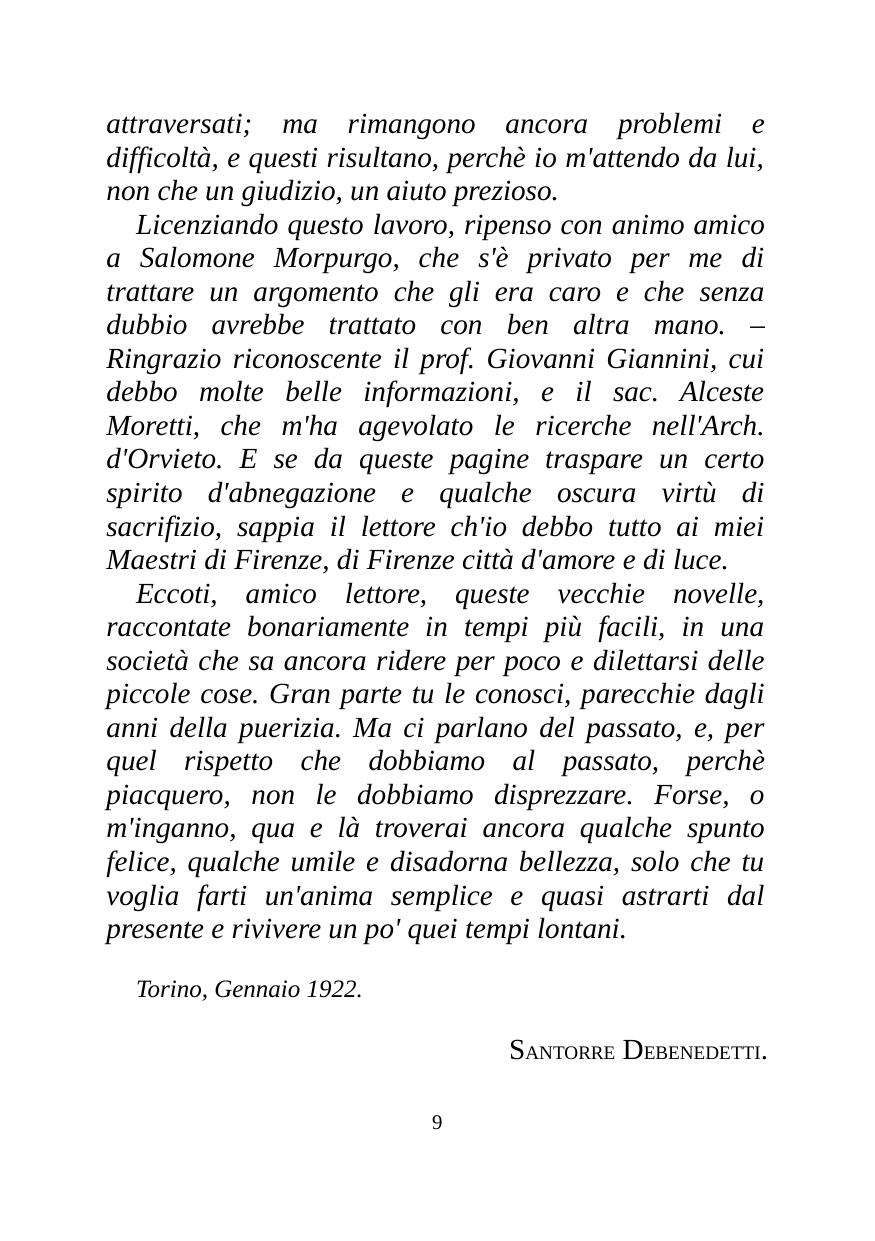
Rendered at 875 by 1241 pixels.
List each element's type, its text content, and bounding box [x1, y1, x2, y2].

text attraversati; ma rimangono ancora problemi e difficoltà, e questi risultano, perchè io m'attendo da lui, non che un giudizio, un aiuto prezioso. [106, 106, 768, 207]
text Santorre Debenedetti. [106, 1032, 768, 1066]
text Eccoti, amico lettore, queste vecchie novelle, raccontate bonariamente in tempi più facili, in una società che sa ancora ridere per poco e dilettarsi delle piccole cose. Gran parte tu le conosci, parecchie dagli anni della puerizia. Ma ci parlano del passato, e, per quel rispetto che dobbiamo al passato, perchè piacquero, non le dobbiamo disprezzare. Forse, o m'inganno, qua e là troverai ancora qualche spunto felice, qualche umile e disadorna bellezza, solo che tu voglia farti un'anima semplice e quasi astrarti dal presente e rivivere un po' quei tempi lontani. [106, 576, 768, 945]
text Torino, Gennaio 1922. [106, 974, 768, 1003]
text Licenziando questo lavoro, ripenso con animo amico a Salomone Morpurgo, che s'è privato per me di trattare un argomento che gli era caro e che senza dubbio avrebbe trattato con ben altra mano. – Ringrazio riconoscente il prof. Giovanni Giannini, cui debbo molte belle informazioni, e il sac. Alceste Moretti, che m'ha agevolato le ricerche nell'Arch. d'Orvieto. E se da queste pagine traspare un certo spirito d'abnegazione e qualche oscura virtù di sacrifizio, sappia il lettore ch'io debbo tutto ai miei Maestri di Firenze, di Firenze città d'amore e di luce. [106, 207, 768, 576]
